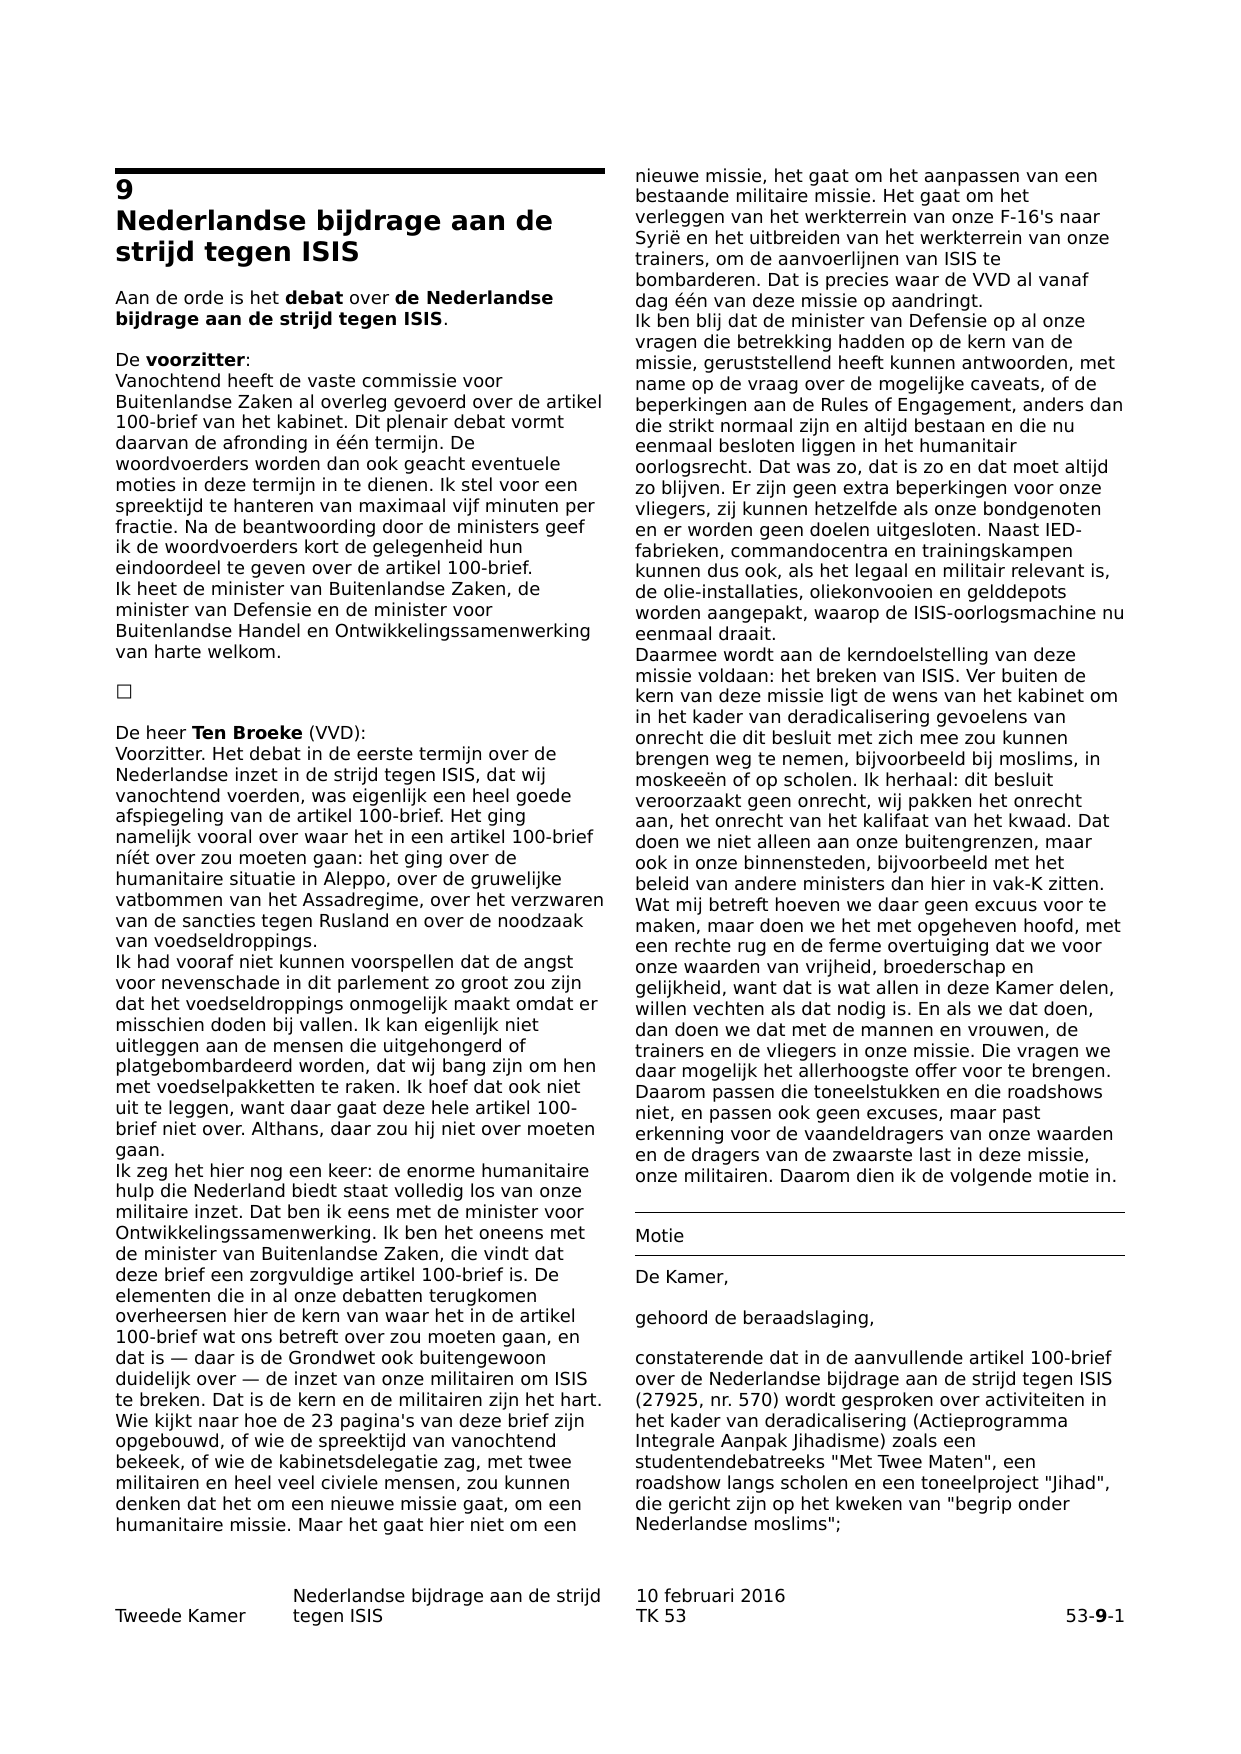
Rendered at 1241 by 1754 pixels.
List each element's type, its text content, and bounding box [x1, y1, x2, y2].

text ⬜ [115, 682, 605, 703]
text Wat mij betreft hoeven we daar geen excuus voor te maken, maar doen we het met opgeheven hoofd, met een rechte rug en de ferme overtuiging dat we voor onze waarden van vrijheid, broederschap en gelijkheid, want dat is wat allen in deze Kamer delen, willen vechten als dat nodig is. En als we dat doen, dan doen we dat met de mannen en vrouwen, de trainers en de vliegers in onze missie. Die vragen we daar mogelijk het allerhoogste offer voor te brengen. Daarom passen die toneelstukken en die roadshows niet, en passen ook geen excuses, maar past erkenning voor de vaandeldragers van onze waarden en de dragers van de zwaarste last in deze missie, onze militairen. Daarom dien ik de volgende motie in. [635, 894, 1125, 1186]
text Ik had vooraf niet kunnen voorspellen dat de angst voor nevenschade in dit parlement zo groot zou zijn dat het voedseldroppings onmogelijk maakt omdat er misschien doden bij vallen. Ik kan eigenlijk niet uitleggen aan de mensen die uitgehongerd of platgebombardeerd worden, dat wij bang zijn om hen met voedselpakketten te raken. Ik hoef dat ook niet uit te leggen, want daar gaat deze hele artikel 100-brief niet over. Althans, daar zou hij niet over moeten gaan. [115, 952, 605, 1160]
text constaterende dat in de aanvullende artikel 100-brief over de Nederlandse bijdrage aan de strijd tegen ISIS (27925, nr. 570) wordt gesproken over activiteiten in het kader van deradicalisering (Actieprogramma Integrale Aanpak Jihadisme) zoals een studentendebatreeks "Met Twee Maten", een roadshow langs scholen en een toneelproject "Jihad", die gericht zijn op het kweken van "begrip onder Nederlandse moslims"; [635, 1348, 1125, 1535]
text Ik heet de minister van Buitenlandse Zaken, de minister van Defensie en de minister voor Buitenlandse Handel en Ontwikkelingssamenwerking van harte welkom. [115, 579, 605, 662]
text Voorzitter. Het debat in de eerste termijn over de Nederlandse inzet in de strijd tegen ISIS, dat wij vanochtend voerden, was eigenlijk een heel goede afspiegeling van de artikel 100-brief. Het ging namelijk vooral over waar het in een artikel 100-brief níét over zou moeten gaan: het ging over de humanitaire situatie in Aleppo, over de gruwelijke vatbommen van het Assadregime, over het verzwaren van de sancties tegen Rusland en over de noodzaak van voedseldroppings. [115, 744, 605, 952]
text De voorzitter: [115, 350, 605, 371]
text nieuwe missie, het gaat om het aanpassen van een bestaande militaire missie. Het gaat om het verleggen van het werkterrein van onze F-16's naar Syrië en het uitbreiden van het werkterrein van onze trainers, om de aanvoerlijnen van ISIS te bombarderen. Dat is precies waar de VVD al vanaf dag één van deze missie op aandringt. [635, 165, 1125, 311]
text De heer Ten Broeke (VVD): [115, 723, 605, 744]
text Ik zeg het hier nog een keer: de enorme humanitaire hulp die Nederland biedt staat volledig los van onze militaire inzet. Dat ben ik eens met de minister voor Ontwikkelingssamenwerking. Ik ben het oneens met de minister van Buitenlandse Zaken, die vindt dat deze brief een zorgvuldige artikel 100-brief is. De elementen die in al onze debatten terugkomen overheersen hier de kern van waar het in de artikel 100-brief wat ons betreft over zou moeten gaan, en dat is — daar is de Grondwet ook buitengewoon duidelijk over — de inzet van onze militairen om ISIS te breken. Dat is de kern en de militairen zijn het hart. Wie kijkt naar hoe de 23 pagina's van deze brief zijn opgebouwd, of wie de spreektijd van vanochtend bekeek, of wie de kabinetsdelegatie zag, met twee militairen en heel veel civiele mensen, zou kunnen denken dat het om een nieuwe missie gaat, om een humanitaire missie. Maar het gaat hier niet om een [115, 1160, 605, 1535]
text gehoord de beraadslaging, [635, 1307, 1125, 1328]
text Daarmee wordt aan de kerndoelstelling van deze missie voldaan: het breken van ISIS. Ver buiten de kern van deze missie ligt de wens van het kabinet om in het kader van deradicalisering gevoelens van onrecht die dit besluit met zich mee zou kunnen brengen weg te nemen, bijvoorbeeld bij moslims, in moskeeën of op scholen. Ik herhaal: dit besluit veroorzaakt geen onrecht, wij pakken het onrecht aan, het onrecht van het kalifaat van het kwaad. Dat doen we niet alleen aan onze buitengrenzen, maar ook in onze binnensteden, bijvoorbeeld met het beleid van andere ministers dan hier in vak-K zitten. [635, 644, 1125, 894]
text De Kamer, [635, 1267, 1125, 1287]
text Ik ben blij dat de minister van Defensie op al onze vragen die betrekking hadden op de kern van de missie, geruststellend heeft kunnen antwoorden, met name op de vraag over de mogelijke caveats, of de beperkingen aan de Rules of Engagement, anders dan die strikt normaal zijn en altijd bestaan en die nu eenmaal besloten liggen in het humanitair oorlogsrecht. Dat was zo, dat is zo en dat moet altijd zo blijven. Er zijn geen extra beperkingen voor onze vliegers, zij kunnen hetzelfde als onze bondgenoten en er worden geen doelen uitgesloten. Naast IED-fabrieken, commandocentra en trainingskampen kunnen dus ook, als het legaal en militair relevant is, de olie-installaties, oliekonvooien en gelddepots worden aangepakt, waarop de ISIS-oorlogsmachine nu eenmaal draait. [635, 311, 1125, 644]
text Vanochtend heeft de vaste commissie voor Buitenlandse Zaken al overleg gevoerd over de artikel 100-brief van het kabinet. Dit plenair debat vormt daarvan de afronding in één termijn. De woordvoerders worden dan ook geacht eventuele moties in deze termijn in te dienen. Ik stel voor een spreektijd te hanteren van maximaal vijf minuten per fractie. Na de beantwoording door de ministers geef ik de woordvoerders kort de gelegenheid hun eindoordeel te geven over de artikel 100-brief. [115, 371, 605, 579]
text Aan de orde is het debat over de Nederlandse bijdrage aan de strijd tegen ISIS. [115, 288, 605, 330]
title 9 Nederlandse bijdrage aan de strijd tegen ISIS [115, 174, 605, 268]
text Motie [635, 1226, 1125, 1247]
